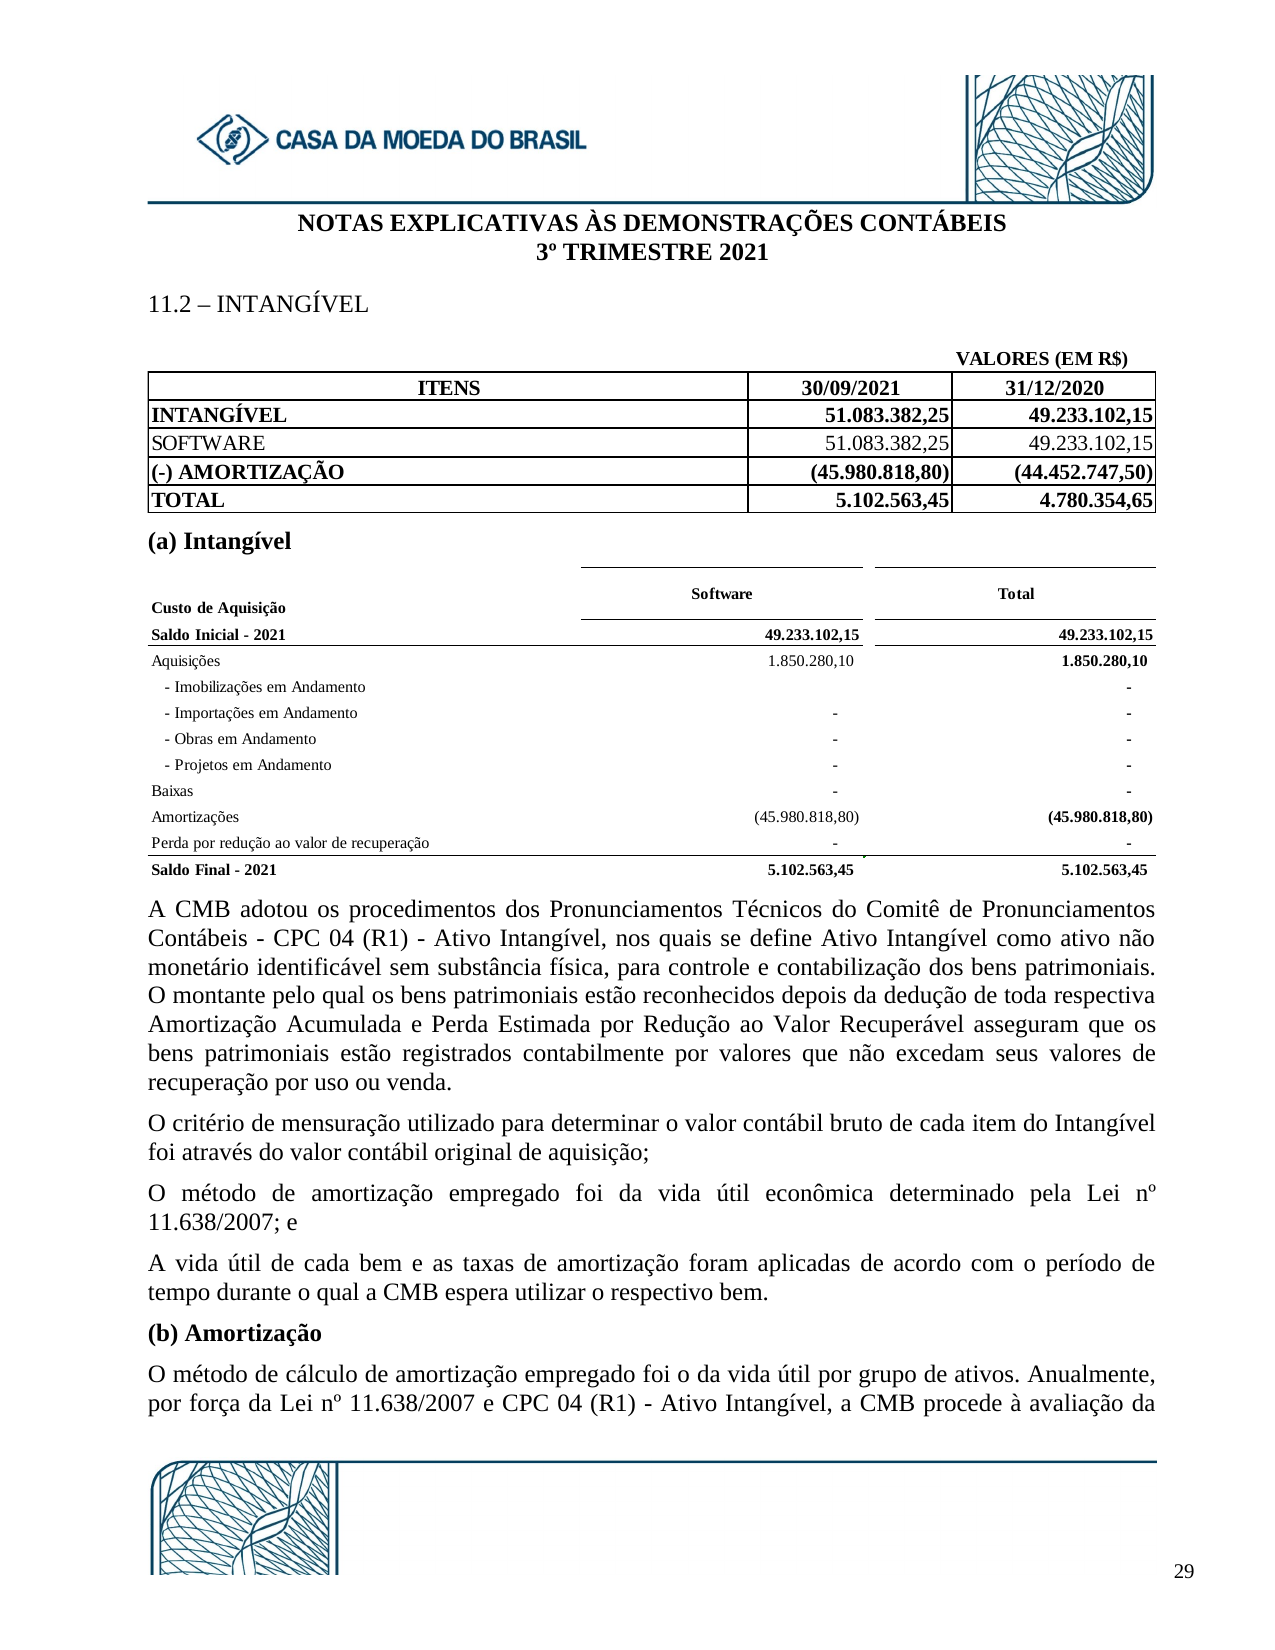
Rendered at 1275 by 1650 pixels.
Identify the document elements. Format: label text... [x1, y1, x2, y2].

text A CMB adotou os procedimentos dos Pronunciamentos Técnicos do Comitê de Pronunciamentos Contábeis - CPC 04 (R1) - Ativo Intangível, nos quais se define Ativo Intangível como ativo não monetário identificável sem substância física, para controle e contabilização dos bens patrimoniais. O montante pelo qual os bens patrimoniais estão reconhecidos depois da dedução de toda respectiva Amortização Acumulada e Perda Estimada por Redução ao Valor Recuperável asseguram que os bens patrimoniais estão registrados contabilmente por valores que não excedam seus valores de recuperação por uso ou venda. [148, 894, 1157, 1095]
text A vida útil de cada bem e as taxas de amortização foram aplicadas de acordo com o período de tempo durante o qual a CMB espera utilizar o respectivo bem. [148, 1248, 1157, 1305]
text (b) Amortização [148, 1318, 1157, 1347]
text (a) Intangível [148, 526, 1157, 555]
text O critério de mensuração utilizado para determinar o valor contábil bruto de cada item do Intangível foi através do valor contábil original de aquisição; [148, 1108, 1157, 1165]
text O método de cálculo de amortização empregado foi o da vida útil por grupo de ativos. Anualmente, por força da Lei nº 11.638/2007 e CPC 04 (R1) - Ativo Intangível, a CMB procede à avaliação da [148, 1359, 1157, 1417]
text O método de amortização empregado foi da vida útil econômica determinado pela Lei nº 11.638/2007; e [148, 1178, 1157, 1235]
text 11.2 – INTANGÍVEL [148, 289, 1157, 318]
